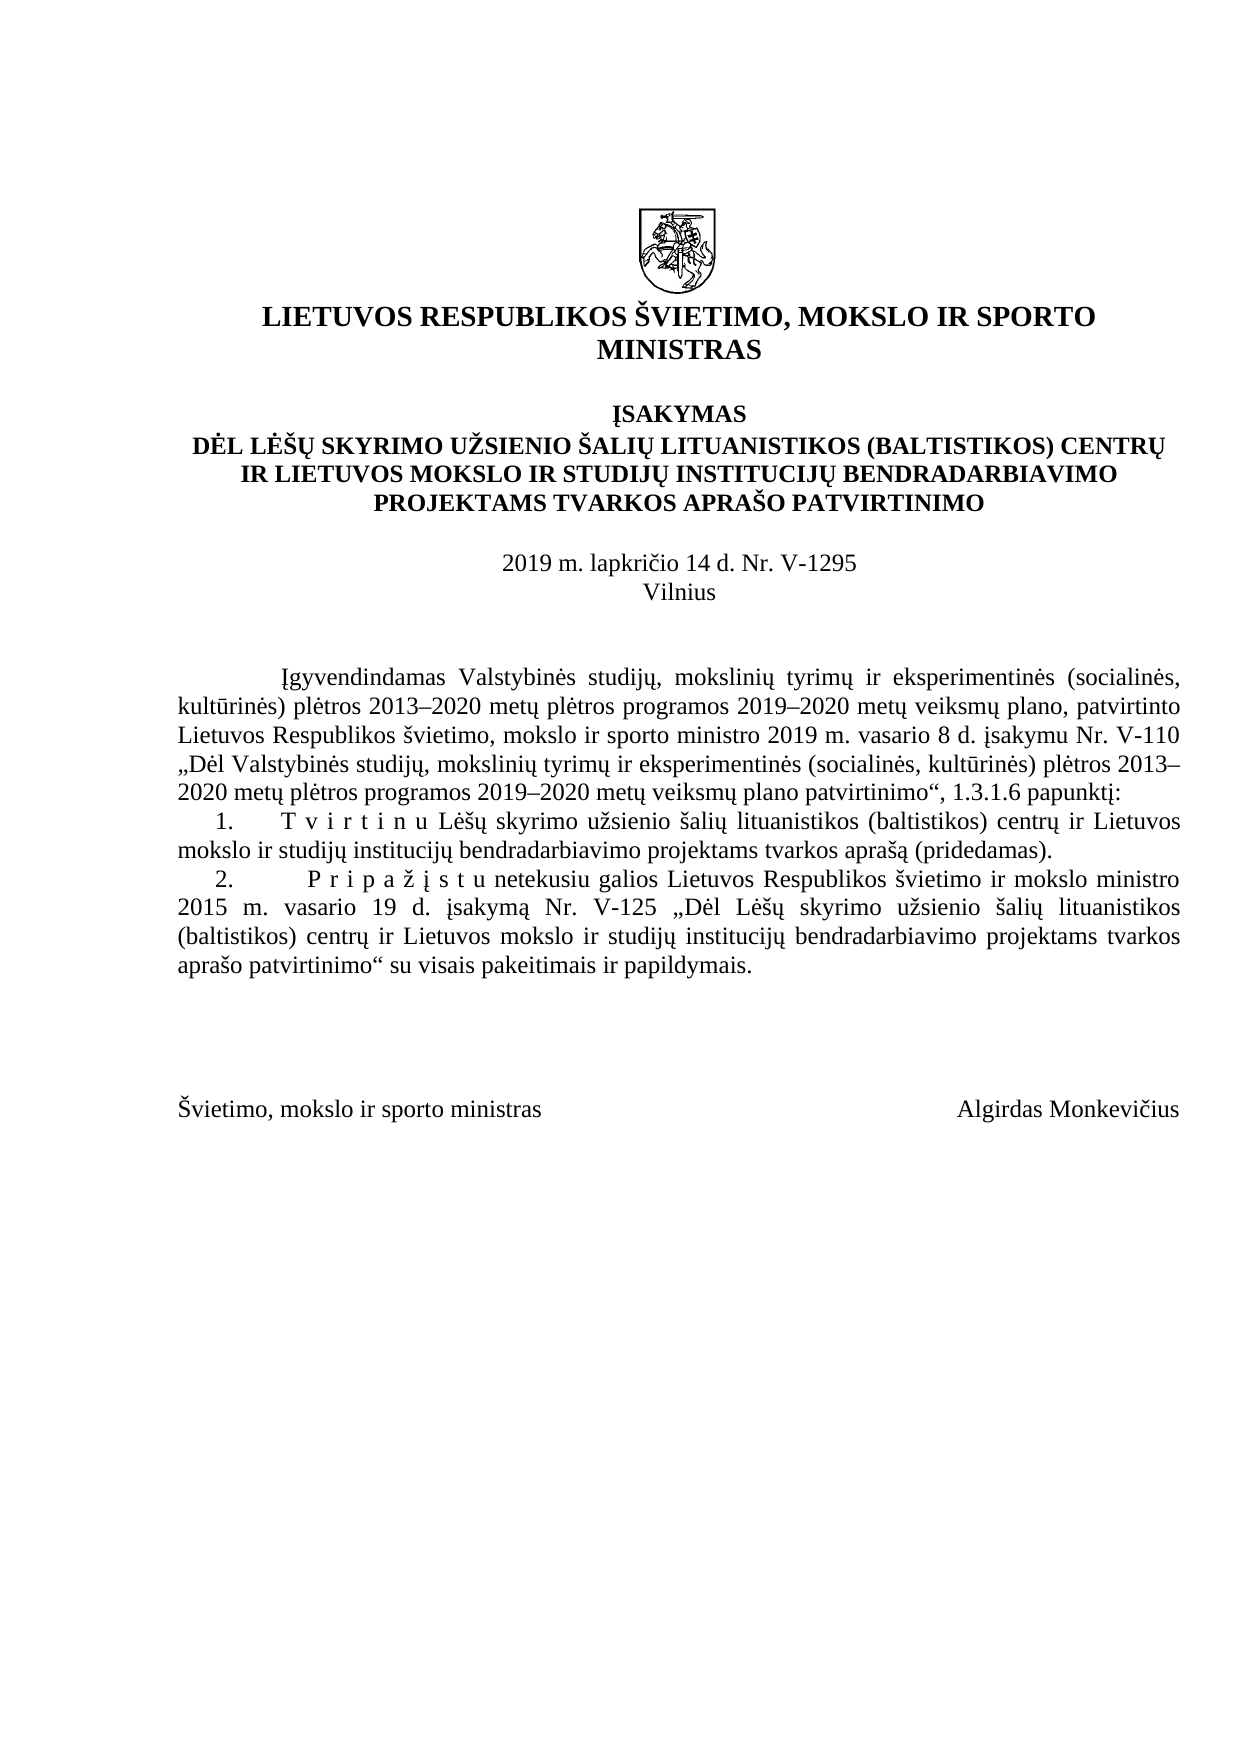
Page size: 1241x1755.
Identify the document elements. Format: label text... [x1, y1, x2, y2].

text 2019 m. lapkričio 14 d. Nr. V-1295 [177, 548, 1181, 577]
text LIETUVOS RESPUBLIKOS ŠVIETIMO, MOKSLO IR SPORTO MINISTRAS [177, 299, 1181, 366]
text Švietimo, mokslo ir sporto ministras Algirdas Monkevičius [177, 1094, 1181, 1122]
text DĖL LĖŠŲ SKYRIMO UŽSIENIO ŠALIŲ LITUANISTIKOS (BALTISTIKOS) CENTRŲ IR LIETUVOS MOKSLO IR STUDIJŲ INSTITUCIJŲ BENDRADARBIAVIMO PROJEKTAMS TVARKOS APRAŠO PATVIRTINIMO [177, 431, 1181, 517]
text 2. P r i p a ž į s t u netekusiu galios Lietuvos Respublikos švietimo ir mokslo ministro 2015 m. vasario 19 d. įsakymą Nr. V-125 „Dėl Lėšų skyrimo užsienio šalių lituanistikos (baltistikos) centrų ir Lietuvos mokslo ir studijų institucijų bendradarbiavimo projektams tvarkos aprašo patvirtinimo“ su visais pakeitimais ir papildymais. [177, 864, 1181, 979]
text ĮSAKYMAS [177, 399, 1181, 428]
text Vilnius [177, 577, 1181, 606]
text Įgyvendindamas Valstybinės studijų, mokslinių tyrimų ir eksperimentinės (socialinės, kultūrinės) plėtros 2013–2020 metų plėtros programos 2019–2020 metų veiksmų plano, patvirtinto Lietuvos Respublikos švietimo, mokslo ir sporto ministro 2019 m. vasario 8 d. įsakymu Nr. V-110 „Dėl Valstybinės studijų, mokslinių tyrimų ir eksperimentinės (socialinės, kultūrinės) plėtros 2013–2020 metų plėtros programos 2019–2020 metų veiksmų plano patvirtinimo“, 1.3.1.6 papunktį: [177, 662, 1181, 806]
text 1. T v i r t i n u Lėšų skyrimo užsienio šalių lituanistikos (baltistikos) centrų ir Lietuvos mokslo ir studijų institucijų bendradarbiavimo projektams tvarkos aprašą (pridedamas). [177, 806, 1181, 864]
